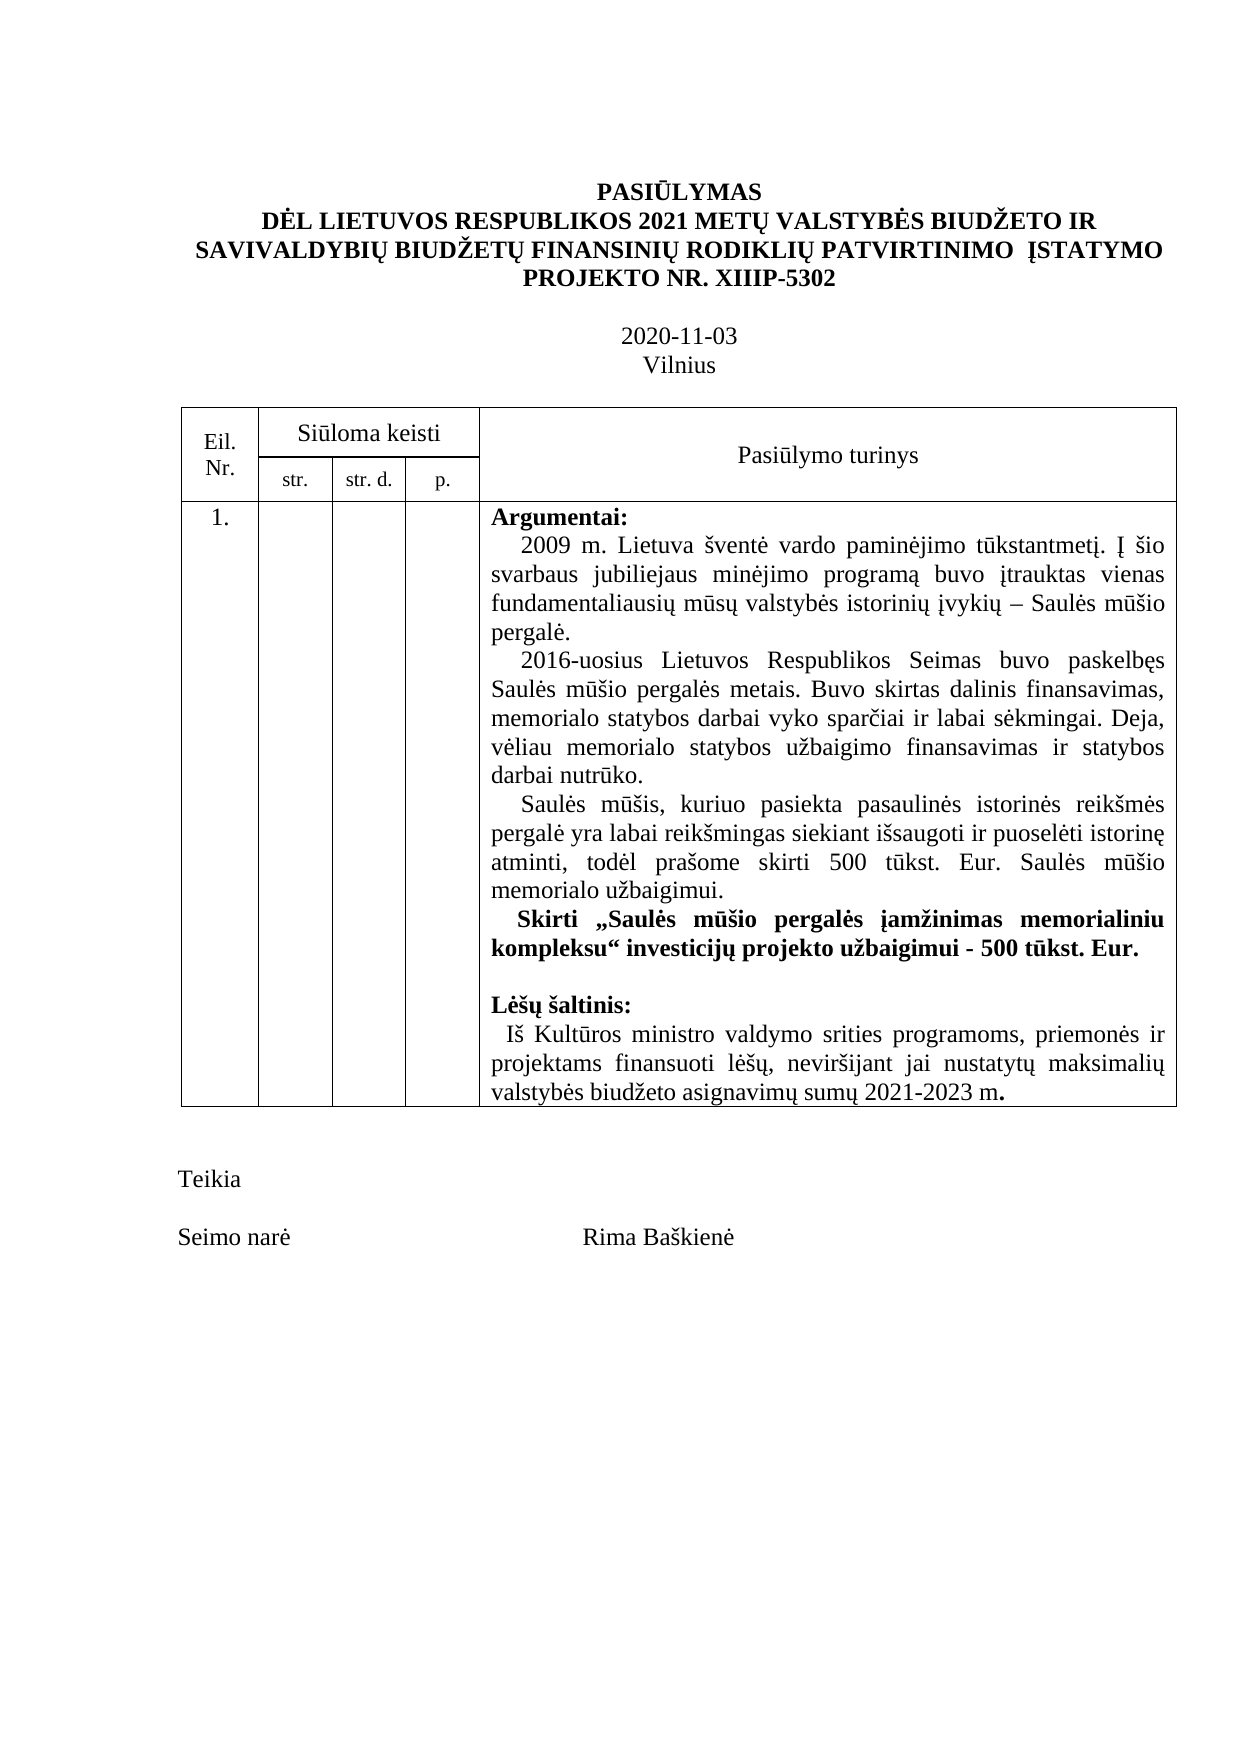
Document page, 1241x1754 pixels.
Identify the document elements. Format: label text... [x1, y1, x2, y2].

table_cell 1. [182, 502, 258, 1106]
text DĖL LIETUVOS RESPUBLIKOS 2021 METŲ VALSTYBĖS BIUDŽETO IR SAVIVALDYBIŲ BIUDŽETŲ FINANSINIŲ RODIKLIŲ PATVIRTINIMO ĮSTATYMO PROJEKTO NR. XIIIP-5302 [177, 206, 1181, 292]
text Teikia [177, 1164, 1181, 1193]
table_cell [406, 502, 479, 1106]
text Seimo narė Rima Baškienė [177, 1222, 1181, 1250]
table_cell str. [259, 458, 332, 501]
text Vilnius [177, 350, 1181, 378]
text PASIŪLYMAS [177, 177, 1181, 206]
table_cell [259, 502, 332, 1106]
table_cell [333, 502, 405, 1106]
table_cell str. d. [333, 458, 405, 501]
table_header Siūloma keisti [259, 408, 479, 456]
table_header Eil. Nr. [182, 408, 258, 501]
table_header Pasiūlymo turinys [480, 408, 1176, 501]
table_cell Argumentai: 2009 m. Lietuva šventė vardo paminėjimo tūkstantmetį. Į šio svarbaus jubiliejaus minėjimo programą buvo įtrauktas vienas fundamentaliausių mūsų valstybės istorinių įvykių – Saulės mūšio pergalė. 2016-uosius Lietuvos Respublikos Seimas buvo paskelbęs Saulės mūšio pergalės metais. Buvo skirtas dalinis finansavimas, memorialo statybos darbai vyko sparčiai ir labai sėkmingai. Deja, vėliau memorialo statybos užbaigimo finansavimas ir statybos darbai nutrūko. Saulės mūšis, kuriuo pasiekta pasaulinės istorinės reikšmės pergalė yra labai reikšmingas siekiant išsaugoti ir puoselėti istorinę atminti, todėl prašome skirti 500 tūkst. Eur. Saulės mūšio memorialo užbaigimui. Skirti „Saulės mūšio pergalės įamžinimas memorialiniu kompleksu“ investicijų projekto užbaigimui - 500 tūkst. Eur. Lėšų šaltinis: Iš Kultūros ministro valdymo srities programoms, priemonės ir projektams finansuoti lėšų, neviršijant jai nustatytų maksimalių valstybės biudžeto asignavimų sumų 2021-2023 m. [480, 502, 1176, 1106]
text 2020-11-03 [177, 321, 1181, 350]
table_cell p. [406, 458, 479, 501]
